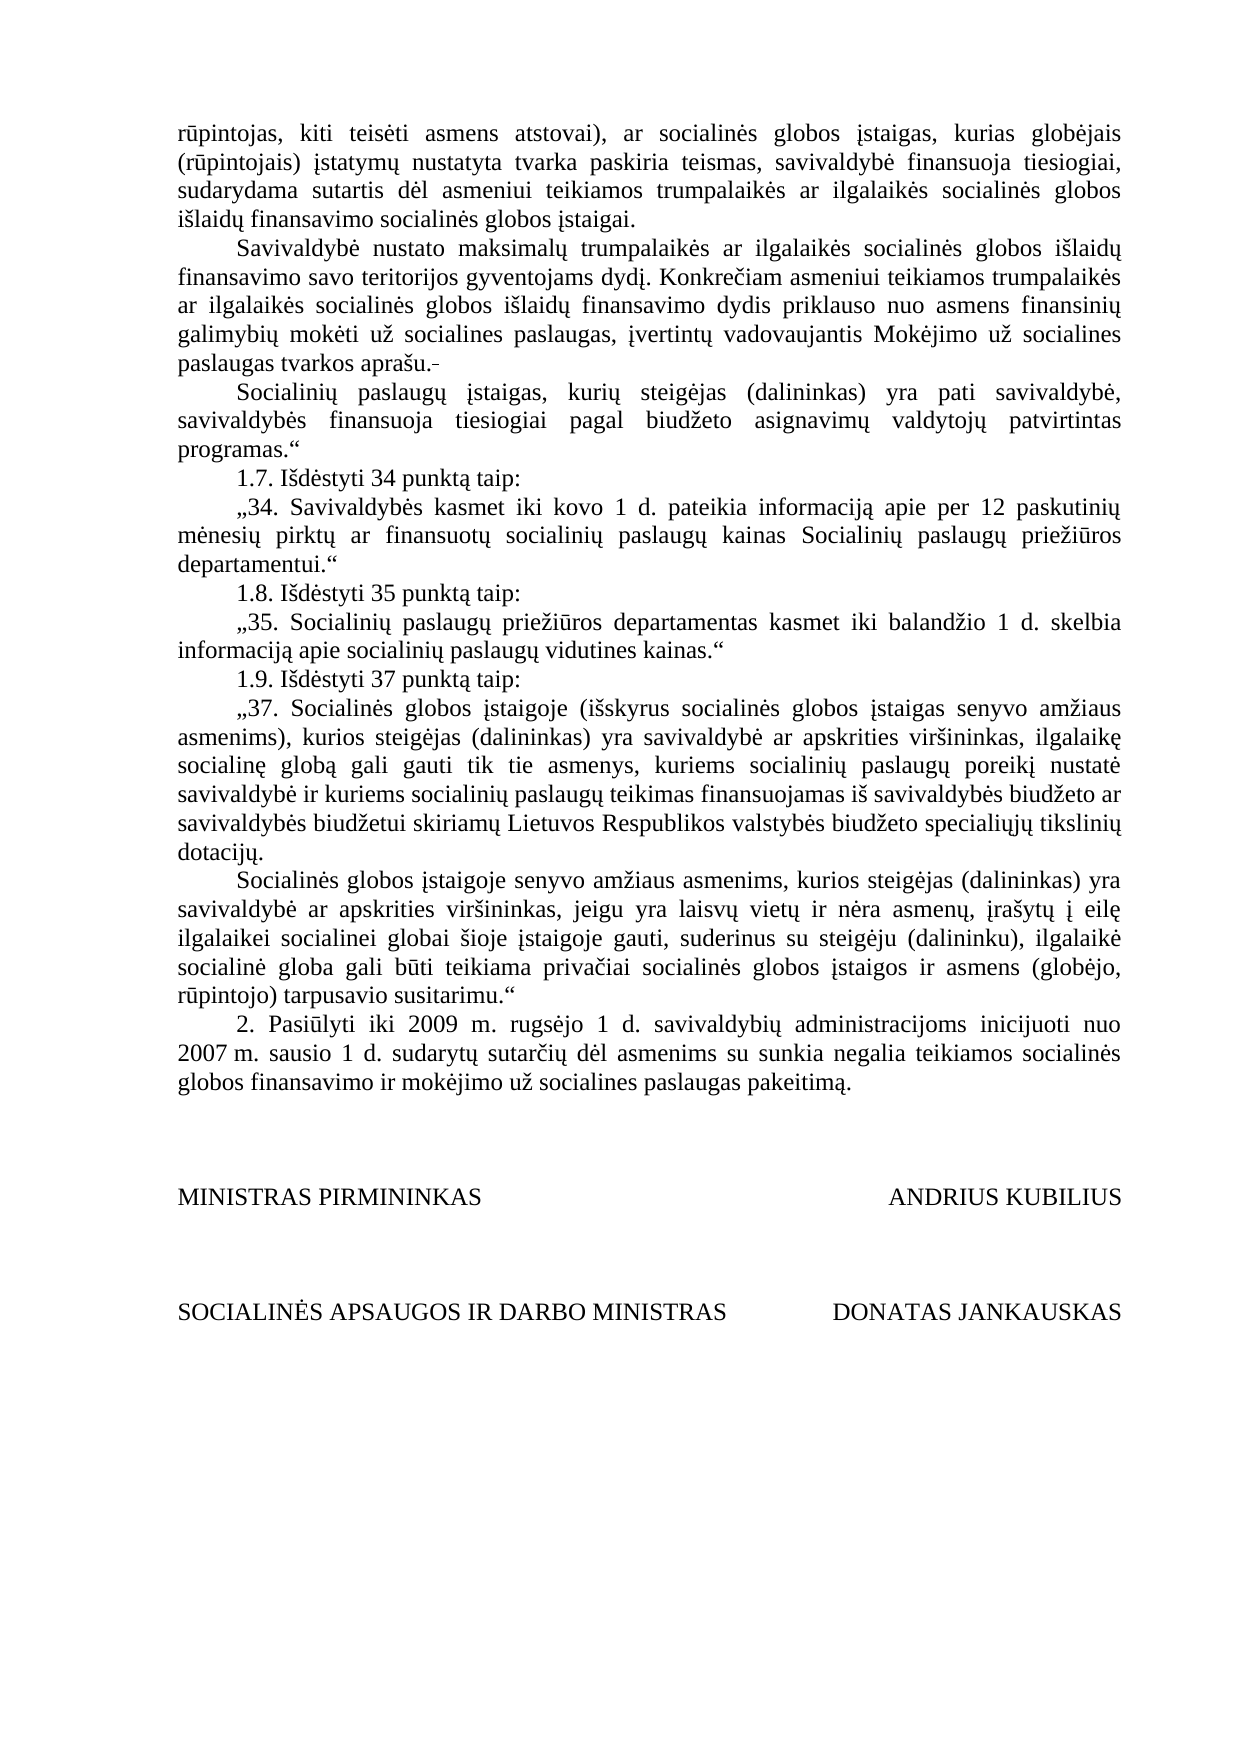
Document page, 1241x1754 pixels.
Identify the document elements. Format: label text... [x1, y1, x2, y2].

text Socialinių paslaugų įstaigas, kurių steigėjas (dalininkas) yra pati savivaldybė, savivaldybės finansuoja tiesiogiai pagal biudžeto asignavimų valdytojų patvirtintas programas.“ [177, 377, 1122, 463]
text Savivaldybė nustato maksimalų trumpalaikės ar ilgalaikės socialinės globos išlaidų finansavimo savo teritorijos gyventojams dydį. Konkrečiam asmeniui teikiamos trumpalaikės ar ilgalaikės socialinės globos išlaidų finansavimo dydis priklauso nuo asmens finansinių galimybių mokėti už socialines paslaugas, įvertintų vadovaujantis Mokėjimo už socialines paslaugas tvarkos aprašu. [177, 233, 1122, 377]
text 1.9. Išdėstyti 37 punktą taip: [177, 664, 1122, 693]
text Socialinės globos įstaigoje senyvo amžiaus asmenims, kurios steigėjas (dalininkas) yra savivaldybė ar apskrities viršininkas, jeigu yra laisvų vietų ir nėra asmenų, įrašytų į eilę ilgalaikei socialinei globai šioje įstaigoje gauti, suderinus su steigėju (dalininku), ilgalaikė socialinė globa gali būti teikiama privačiai socialinės globos įstaigos ir asmens (globėjo, rūpintojo) tarpusavio susitarimu.“ [177, 866, 1122, 1009]
text „35. Socialinių paslaugų priežiūros departamentas kasmet iki balandžio 1 d. skelbia informaciją apie socialinių paslaugų vidutines kainas.“ [177, 607, 1122, 664]
text 1.7. Išdėstyti 34 punktą taip: [177, 463, 1122, 492]
text MINISTRAS PIRMININKAS ANDRIUS KUBILIUS [177, 1182, 1122, 1211]
text „34. Savivaldybės kasmet iki kovo 1 d. pateikia informaciją apie per 12 paskutinių mėnesių pirktų ar finansuotų socialinių paslaugų kainas Socialinių paslaugų priežiūros departamentui.“ [177, 492, 1122, 578]
text SOCIALINĖS APSAUGOS IR DARBO MINISTRAS DONATAS JANKAUSKAS [177, 1297, 1122, 1326]
text rūpintojas, kiti teisėti asmens atstovai), ar socialinės globos įstaigas, kurias globėjais (rūpintojais) įstatymų nustatyta tvarka paskiria teismas, savivaldybė finansuoja tiesiogiai, sudarydama sutartis dėl asmeniui teikiamos trumpalaikės ar ilgalaikės socialinės globos išlaidų finansavimo socialinės globos įstaigai. [177, 118, 1122, 233]
text 1.8. Išdėstyti 35 punktą taip: [177, 578, 1122, 607]
text „37. Socialinės globos įstaigoje (išskyrus socialinės globos įstaigas senyvo amžiaus asmenims), kurios steigėjas (dalininkas) yra savivaldybė ar apskrities viršininkas, ilgalaikę socialinę globą gali gauti tik tie asmenys, kuriems socialinių paslaugų poreikį nustatė savivaldybė ir kuriems socialinių paslaugų teikimas finansuojamas iš savivaldybės biudžeto ar savivaldybės biudžetui skiriamų Lietuvos Respublikos valstybės biudžeto specialiųjų tikslinių dotacijų. [177, 693, 1122, 866]
text 2. Pasiūlyti iki 2009 m. rugsėjo 1 d. savivaldybių administracijoms inicijuoti nuo 2007 m. sausio 1 d. sudarytų sutarčių dėl asmenims su sunkia negalia teikiamos socialinės globos finansavimo ir mokėjimo už socialines paslaugas pakeitimą. [177, 1009, 1122, 1096]
